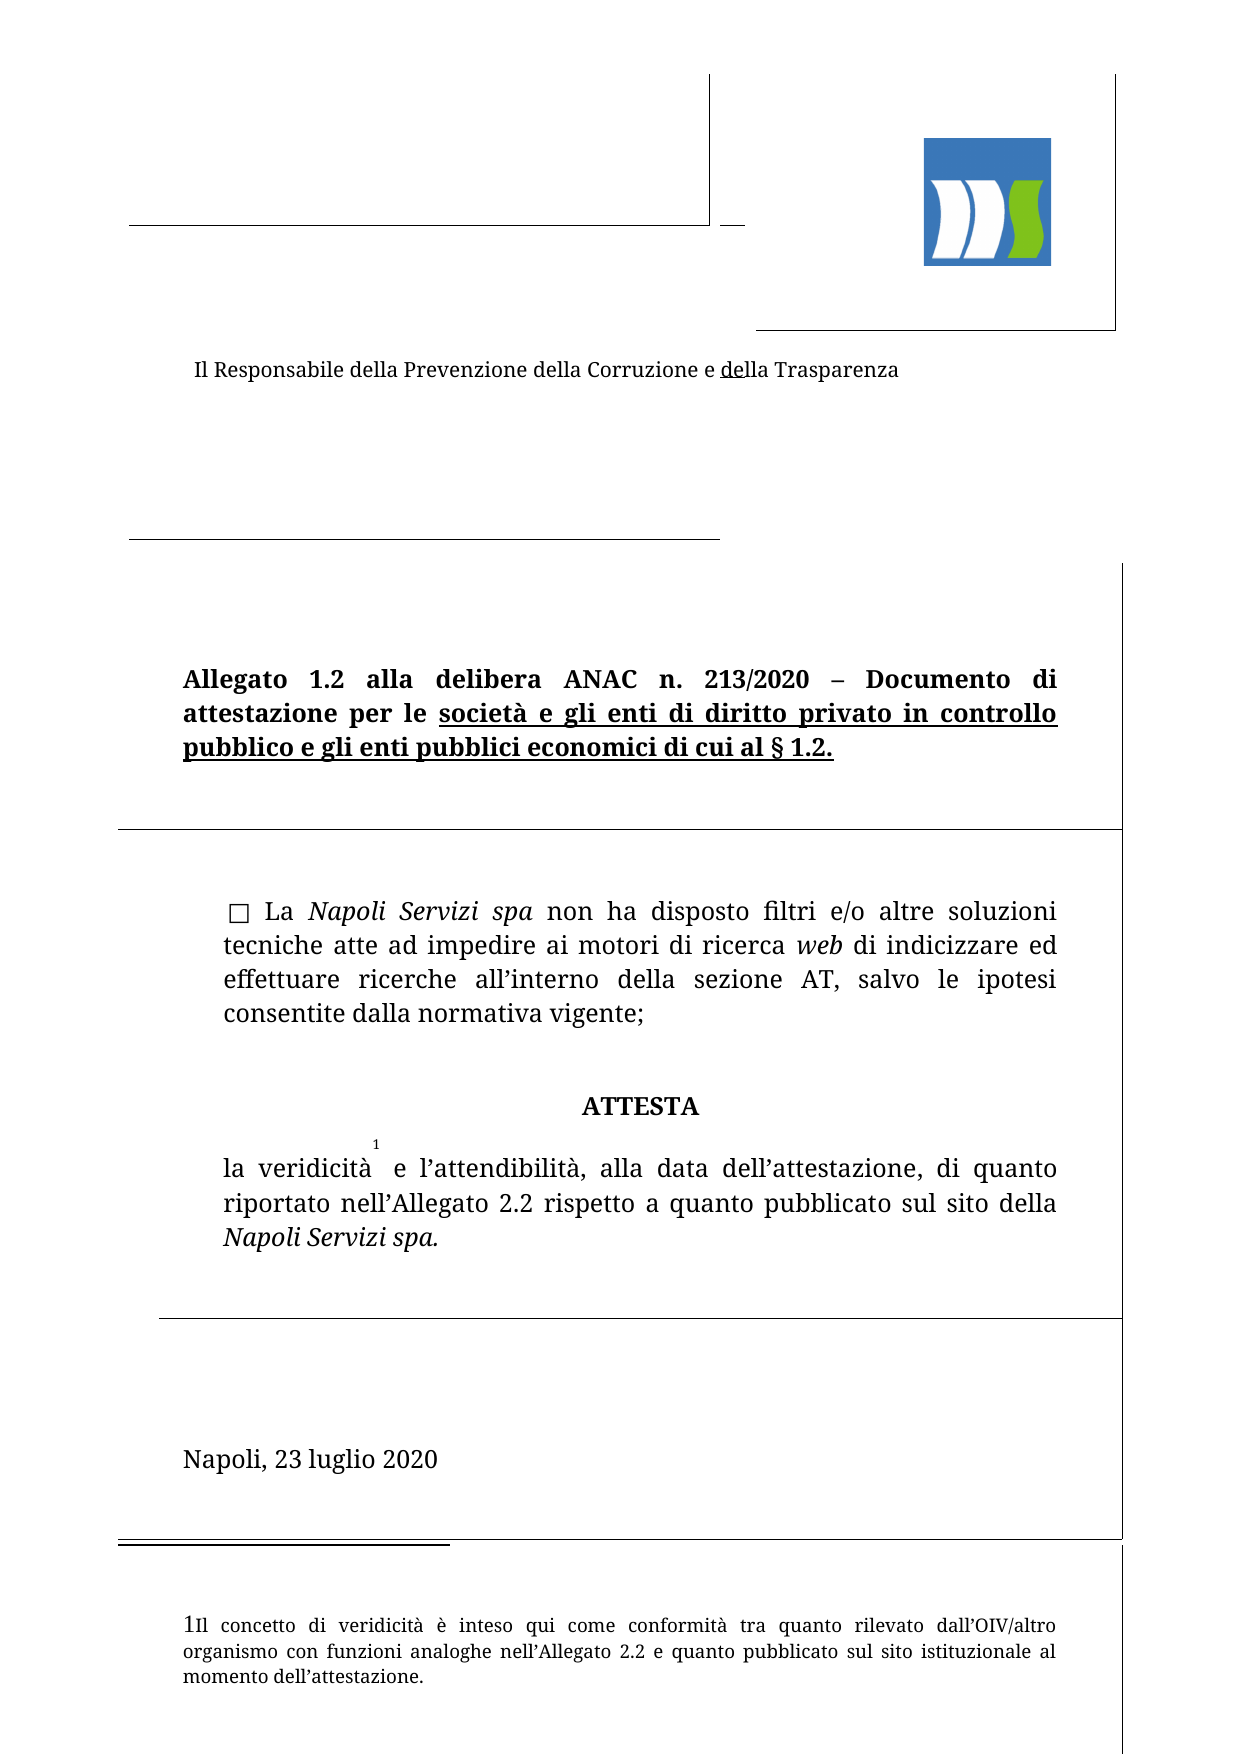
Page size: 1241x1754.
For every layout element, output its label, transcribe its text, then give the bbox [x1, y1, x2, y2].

text □ La Napoli Servizi spa non ha disposto filtri e/o altre soluzioni tecniche atte ad impedire ai motori di ricerca web di indicizzare ed effettuare ricerche all’interno della sezione AT, salvo le ipotesi consentite dalla normativa vigente; [158, 829, 1122, 1024]
text Il concetto di veridicità è inteso qui come conformità tra quanto rilevato dall’OIV/altro organismo con funzioni analoghe nell’Allegato 2.2 e quanto pubblicato sul sito istituzionale al momento dell’attestazione. [118, 1545, 1122, 1754]
text Napoli, 23 luglio 2020 [118, 1377, 1122, 1539]
text la veridicità e l’attendibilità, alla data dell’attestazione, di quanto riportato nell’Allegato 2.2 rispetto a quanto pubblicato sul sito della Napoli Servizi spa. [158, 1071, 1122, 1318]
text ATTESTA [158, 1024, 1122, 1071]
